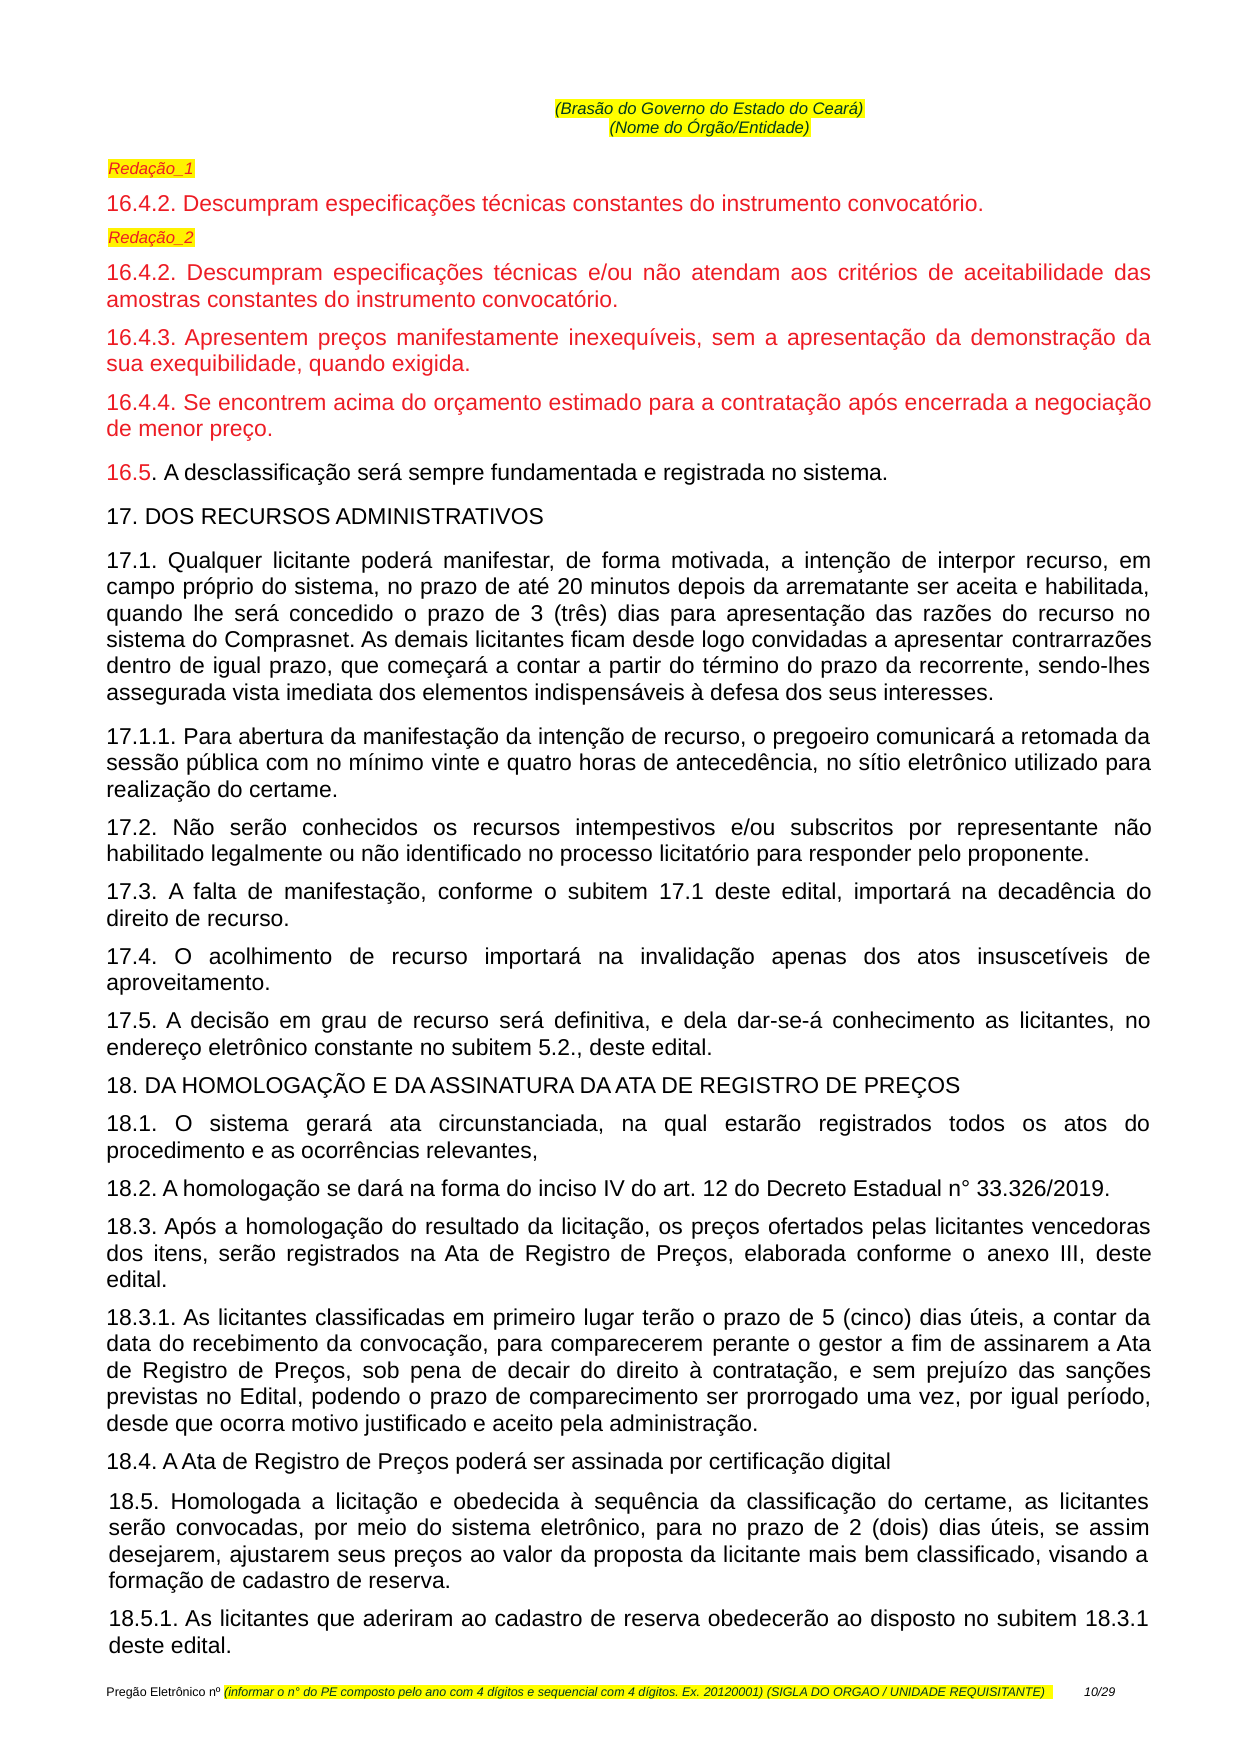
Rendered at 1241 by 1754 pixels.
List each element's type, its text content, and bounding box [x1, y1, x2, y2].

text Redação_1 [108, 159, 1152, 178]
text 17.5. A decisão em grau de recurso será definitiva, e dela dar-se-á conhecimento as licitantes, no endereço eletrônico constante no subitem 5.2., deste edital. [106, 1007, 1152, 1060]
text 16.4.2. Descumpram especificações técnicas e/ou não atendam aos critérios de aceitabilidade das amostras constantes do instrumento convocatório. [106, 259, 1152, 312]
text 18.1. O sistema gerará ata circunstanciada, na qual estarão registrados todos os atos do procedimento e as ocorrências relevantes, [106, 1110, 1152, 1163]
text 17. DOS RECURSOS ADMINISTRATIVOS [106, 503, 1152, 529]
text 18.3. Após a homologação do resultado da licitação, os preços ofertados pelas licitantes vencedoras dos itens, serão registrados na Ata de Registro de Preços, elaborada conforme o anexo III, deste edital. [106, 1213, 1152, 1292]
text 18.2. A homologação se dará na forma do inciso IV do art. 12 do Decreto Estadual n° 33.326/2019. [106, 1175, 1152, 1201]
text 18.3.1. As licitantes classificadas em primeiro lugar terão o prazo de 5 (cinco) dias úteis, a contar da data do recebimento da convocação, para comparecerem perante o gestor a fim de assinarem a Ata de Registro de Preços, sob pena de decair do direito à contratação, e sem prejuízo das sanções previstas no Edital, podendo o prazo de comparecimento ser prorrogado uma vez, por igual período, desde que ocorra motivo justificado e aceito pela administração. [106, 1304, 1152, 1436]
text Redação_2 [108, 228, 1152, 247]
text 17.2. Não serão conhecidos os recursos intempestivos e/ou subscritos por representante não habilitado legalmente ou não identificado no processo licitatório para responder pelo proponente. [106, 814, 1152, 866]
text 18.5.1. As licitantes que aderiram ao cadastro de reserva obedecerão ao disposto no subitem 18.3.1 deste edital. [106, 1603, 1152, 1660]
text 18. DA HOMOLOGAÇÃO E DA ASSINATURA DA ATA DE REGISTRO DE PREÇOS [106, 1072, 1152, 1098]
text 18.5. Homologada a licitação e obedecida à sequência da classificação do certame, as licitantes serão convocadas, por meio do sistema eletrônico, para no prazo de 2 (dois) dias úteis, se assim desejarem, ajustarem seus preços ao valor da proposta da licitante mais bem classificado, visando a formação de cadastro de reserva. [106, 1486, 1152, 1593]
text 17.3. A falta de manifestação, conforme o subitem 17.1 deste edital, importará na decadência do direito de recurso. [106, 878, 1152, 931]
text 16.4.3. Apresentem preços manifestamente inexequíveis, sem a apresentação da demonstração da sua exequibilidade, quando exigida. [106, 324, 1152, 377]
text 16.5. A desclassificação será sempre fundamentada e registrada no sistema. [106, 459, 1152, 485]
text 17.1. Qualquer licitante poderá manifestar, de forma motivada, a intenção de interpor recurso, em campo próprio do sistema, no prazo de até 20 minutos depois da arrematante ser aceita e habilitada, quando lhe será concedido o prazo de 3 (três) dias para apresentação das razões do recurso no sistema do Comprasnet. As demais licitantes ficam desde logo convidadas a apresentar contrarrazões dentro de igual prazo, que começará a contar a partir do término do prazo da recorrente, sendo-lhes assegurada vista imediata dos elementos indispensáveis à defesa dos seus interesses. [106, 547, 1152, 705]
text 17.1.1. Para abertura da manifestação da intenção de recurso, o pregoeiro comunicará a retomada da sessão pública com no mínimo vinte e quatro horas de antecedência, no sítio eletrônico utilizado para realização do certame. [106, 723, 1152, 802]
text 18.4. A Ata de Registro de Preços poderá ser assinada por certificação digital [106, 1448, 1152, 1474]
text 17.4. O acolhimento de recurso importará na invalidação apenas dos atos insuscetíveis de aproveitamento. [106, 943, 1152, 996]
text 16.4.4. Se encontrem acima do orçamento estimado para a contratação após encerrada a negociação de menor preço. [106, 388, 1152, 441]
text 16.4.2. Descumpram especificações técnicas constantes do instrumento convocatório. [106, 190, 1152, 216]
